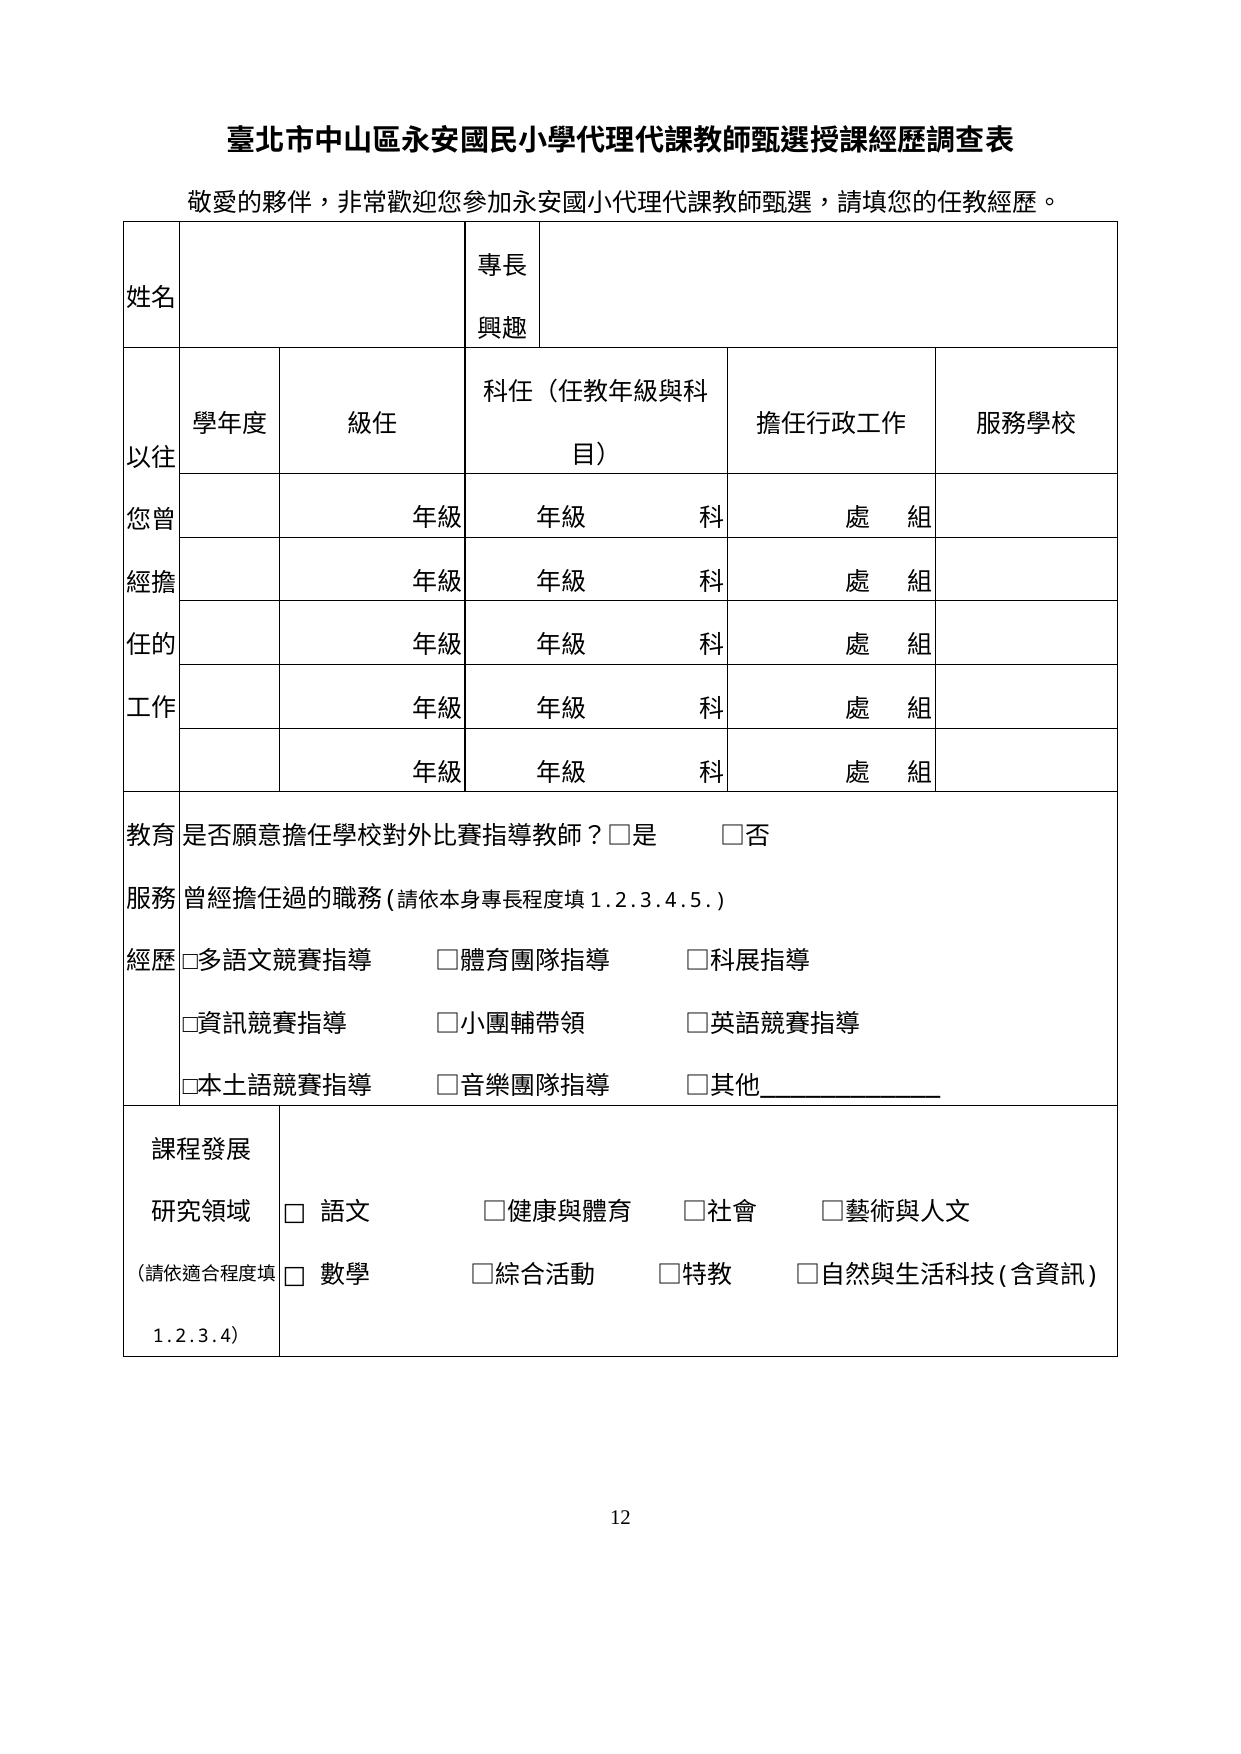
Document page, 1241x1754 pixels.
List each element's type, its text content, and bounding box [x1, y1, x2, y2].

table_cell 學年度 [180, 348, 279, 473]
table_cell 年級 科 [466, 474, 727, 537]
table_cell [936, 538, 1117, 600]
table_header 姓名 [124, 222, 179, 347]
table_cell 服務學校 [936, 348, 1117, 473]
table_cell 是否願意擔任學校對外比賽指導教師？□是 □否 曾經擔任過的職務(請依本身專長程度填1.2.3.4.5.) □多語文競賽指導 □體育團隊指導 □科展指導 □資訊競賽指導 □小團輔帶領 □英語競賽指導 □本土語競賽指導 □音樂團隊指導 □其他____________ [180, 792, 1117, 1104]
table_cell 年級 科 [466, 665, 727, 727]
table_cell 年級 科 [466, 601, 727, 664]
table_cell 以往您曾經擔任的工作 [124, 348, 179, 791]
table_cell [180, 538, 279, 600]
table_cell 處 組 [728, 601, 935, 664]
table_cell 年級 [280, 601, 464, 664]
table_cell [180, 729, 279, 791]
table_cell [180, 474, 279, 537]
table_cell [936, 474, 1117, 537]
table_cell 處 組 [728, 538, 935, 600]
table_cell 級任 [280, 348, 464, 473]
table_cell [936, 665, 1117, 727]
table_cell 科任（任教年級與科目） [466, 348, 727, 473]
table_cell [936, 729, 1117, 791]
text 敬愛的夥伴，非常歡迎您參加永安國小代理代課教師甄選，請填您的任教經歷。 [187, 159, 1053, 221]
table_header [180, 222, 464, 347]
text 臺北市中山區永安國民小學代理代課教師甄選授課經歷調查表 [187, 96, 1053, 159]
table_cell 處 組 [728, 729, 935, 791]
table_cell 課程發展 研究領域 （請依適合程度填1.2.3.4） [124, 1106, 279, 1356]
table_cell 擔任行政工作 [728, 348, 935, 473]
table_cell 處 組 [728, 665, 935, 727]
table_cell [180, 601, 279, 664]
table_cell [180, 665, 279, 727]
table_cell 年級 [280, 729, 464, 791]
table_header [540, 222, 1117, 347]
table_header 專長興趣 [466, 222, 539, 347]
table_cell 處 組 [728, 474, 935, 537]
table_cell [936, 601, 1117, 664]
table_cell 年級 [280, 665, 464, 727]
table_cell 年級 [280, 474, 464, 537]
table_cell 年級 [280, 538, 464, 600]
table_cell 年級 科 [466, 729, 727, 791]
table_cell 教育服務經歷 [124, 792, 179, 1104]
table_cell 年級 科 [466, 538, 727, 600]
table_cell 語文 □健康與體育 □社會 □藝術與人文 數學 □綜合活動 □特教 □自然與生活科技(含資訊) [280, 1106, 1117, 1356]
